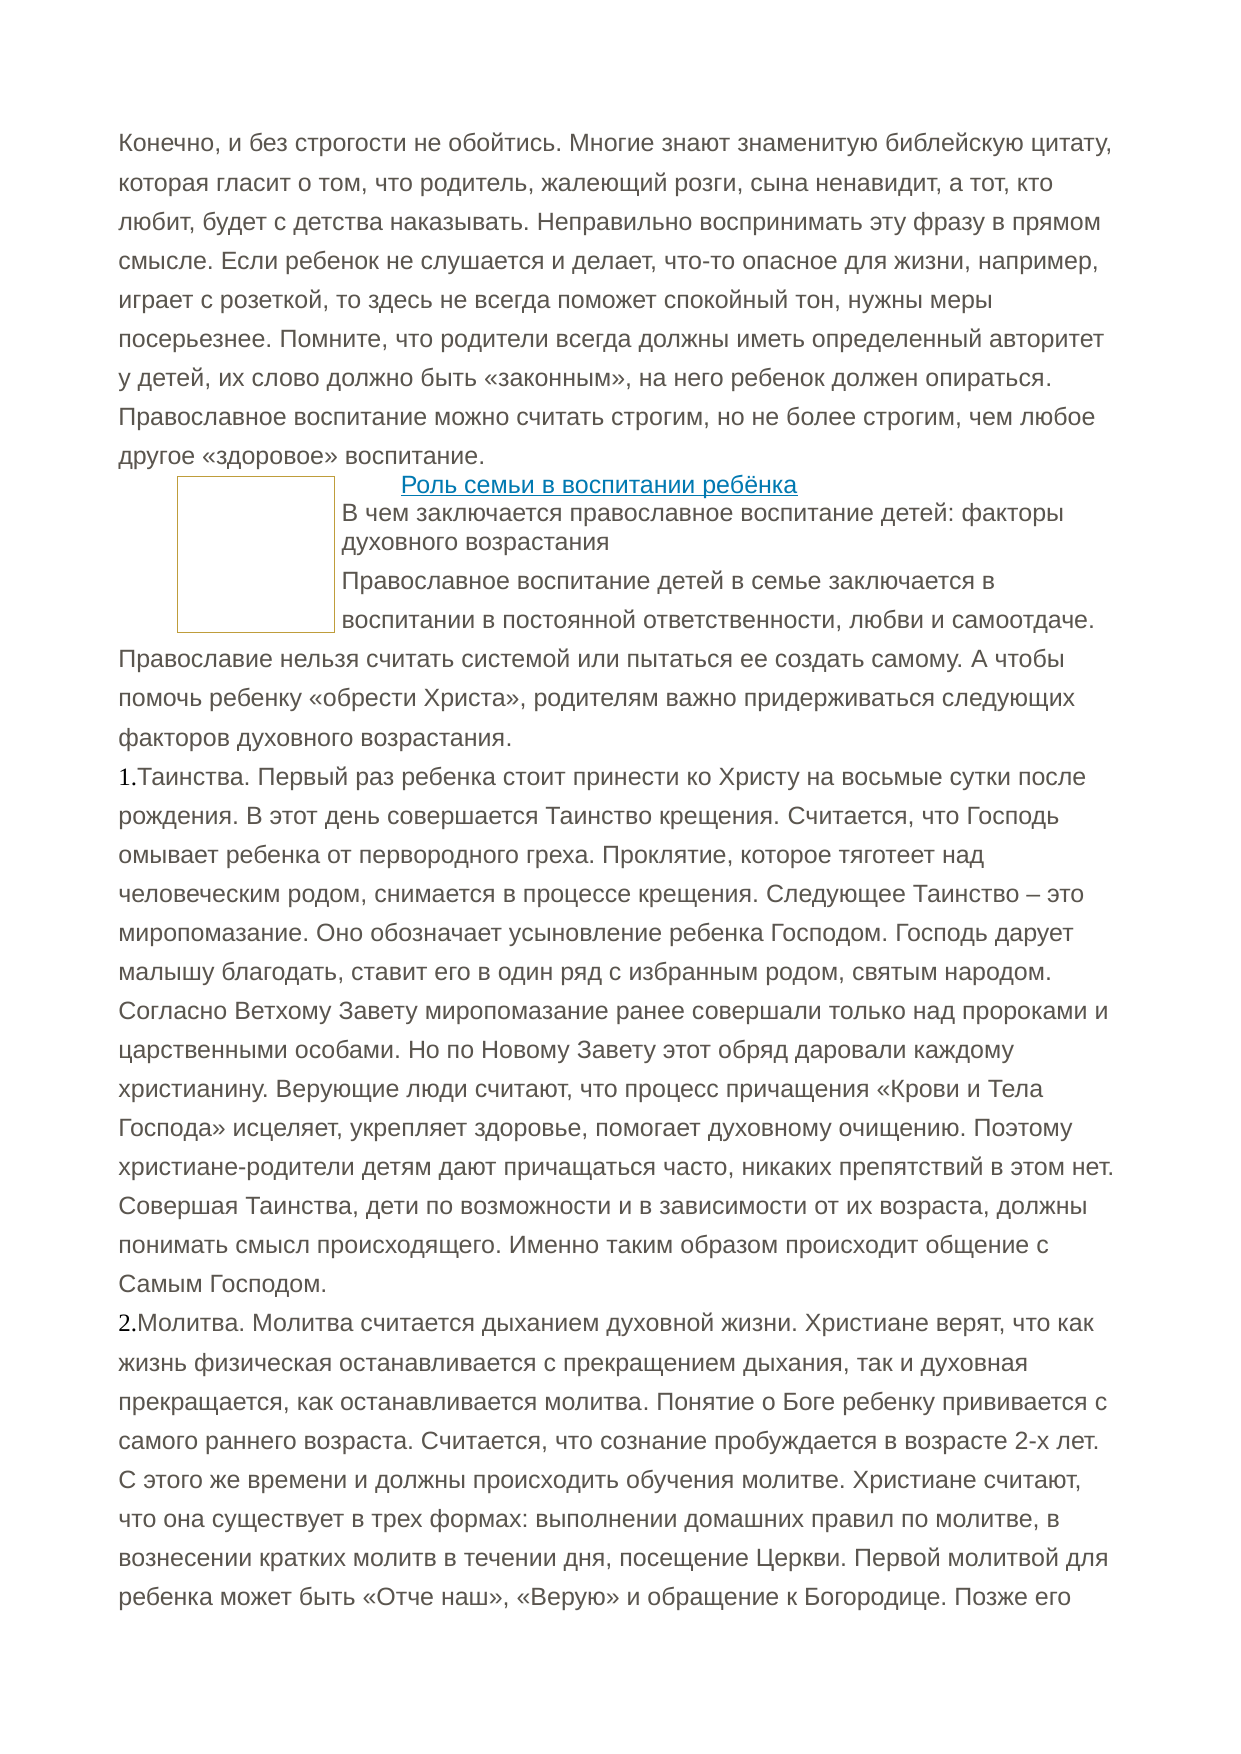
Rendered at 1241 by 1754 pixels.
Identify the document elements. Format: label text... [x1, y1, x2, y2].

text Православное воспитание детей в семье заключается в воспитании в постоянной ответственности, любви и самоотдаче. Православие нельзя считать системой или пытаться ее создать самому. А чтобы помочь ребенку «обрести Христа», родителям важно придерживаться следующих факторов духовного возрастания. [118, 556, 1122, 751]
list Таинства. Первый раз ребенка стоит принести ко Христу на восьмые сутки после рождения. В этот день совершается Таинство крещения. Считается, что Господь омывает ребенка от первородного греха. Проклятие, которое тяготеет над человеческим родом, снимается в процессе крещения. Следующее Таинство – это миропомазание. Оно обозначает усыновление ребенка Господом. Господь дарует малышу благодать, ставит его в один ряд с избранным родом, святым народом. Согласно Ветхому Завету миропомазание ранее совершали только над пророками и царственными особами. Но по Новому Завету этот обряд даровали каждому христианину. Верующие люди считают, что процесс причащения «Крови и Тела Господа» исцеляет, укрепляет здоровье, помогает духовному очищению. Поэтому христиане-родители детям дают причащаться часто, никаких препятствий в этом нет. Совершая Таинства, дети по возможности и в зависимости от их возраста, должны понимать смысл происходящего. Именно таким образом происходит общение с Самым Господом. [118, 751, 1122, 1298]
subtitle В чем заключается православное воспитание детей: факторы духовного возрастания [335, 498, 1122, 556]
text Конечно, и без строгости не обойтись. Многие знают знаменитую библейскую цитату, которая гласит о том, что родитель, жалеющий розги, сына ненавидит, а тот, кто любит, будет с детства наказывать. Неправильно воспринимать эту фразу в прямом смысле. Если ребенок не слушается и делает, что-то опасное для жизни, например, играет с розеткой, то здесь не всегда поможет спокойный тон, нужны меры посерьезнее. Помните, что родители всегда должны иметь определенный авторитет у детей, их слово должно быть «законным», на него ребенок должен опираться. Православное воспитание можно считать строгим, но не более строгим, чем любое другое «здоровое» воспитание. [118, 118, 1122, 470]
list Молитва. Молитва считается дыханием духовной жизни. Христиане верят, что как жизнь физическая останавливается с прекращением дыхания, так и духовная прекращается, как останавливается молитва. Понятие о Боге ребенку прививается с самого раннего возраста. Считается, что сознание пробуждается в возрасте 2-х лет. С этого же времени и должны происходить обучения молитве. Христиане считают, что она существует в трех формах: выполнении домашних правил по молитве, в вознесении кратких молитв в течении дня, посещение Церкви. Первой молитвой для ребенка может быть «Отче наш», «Верую» и обращение к Богородице. Позже его [118, 1298, 1122, 1611]
text Роль семьи в воспитании ребёнка [177, 470, 985, 498]
subtitle [118, 498, 177, 556]
subtitle [178, 498, 334, 556]
